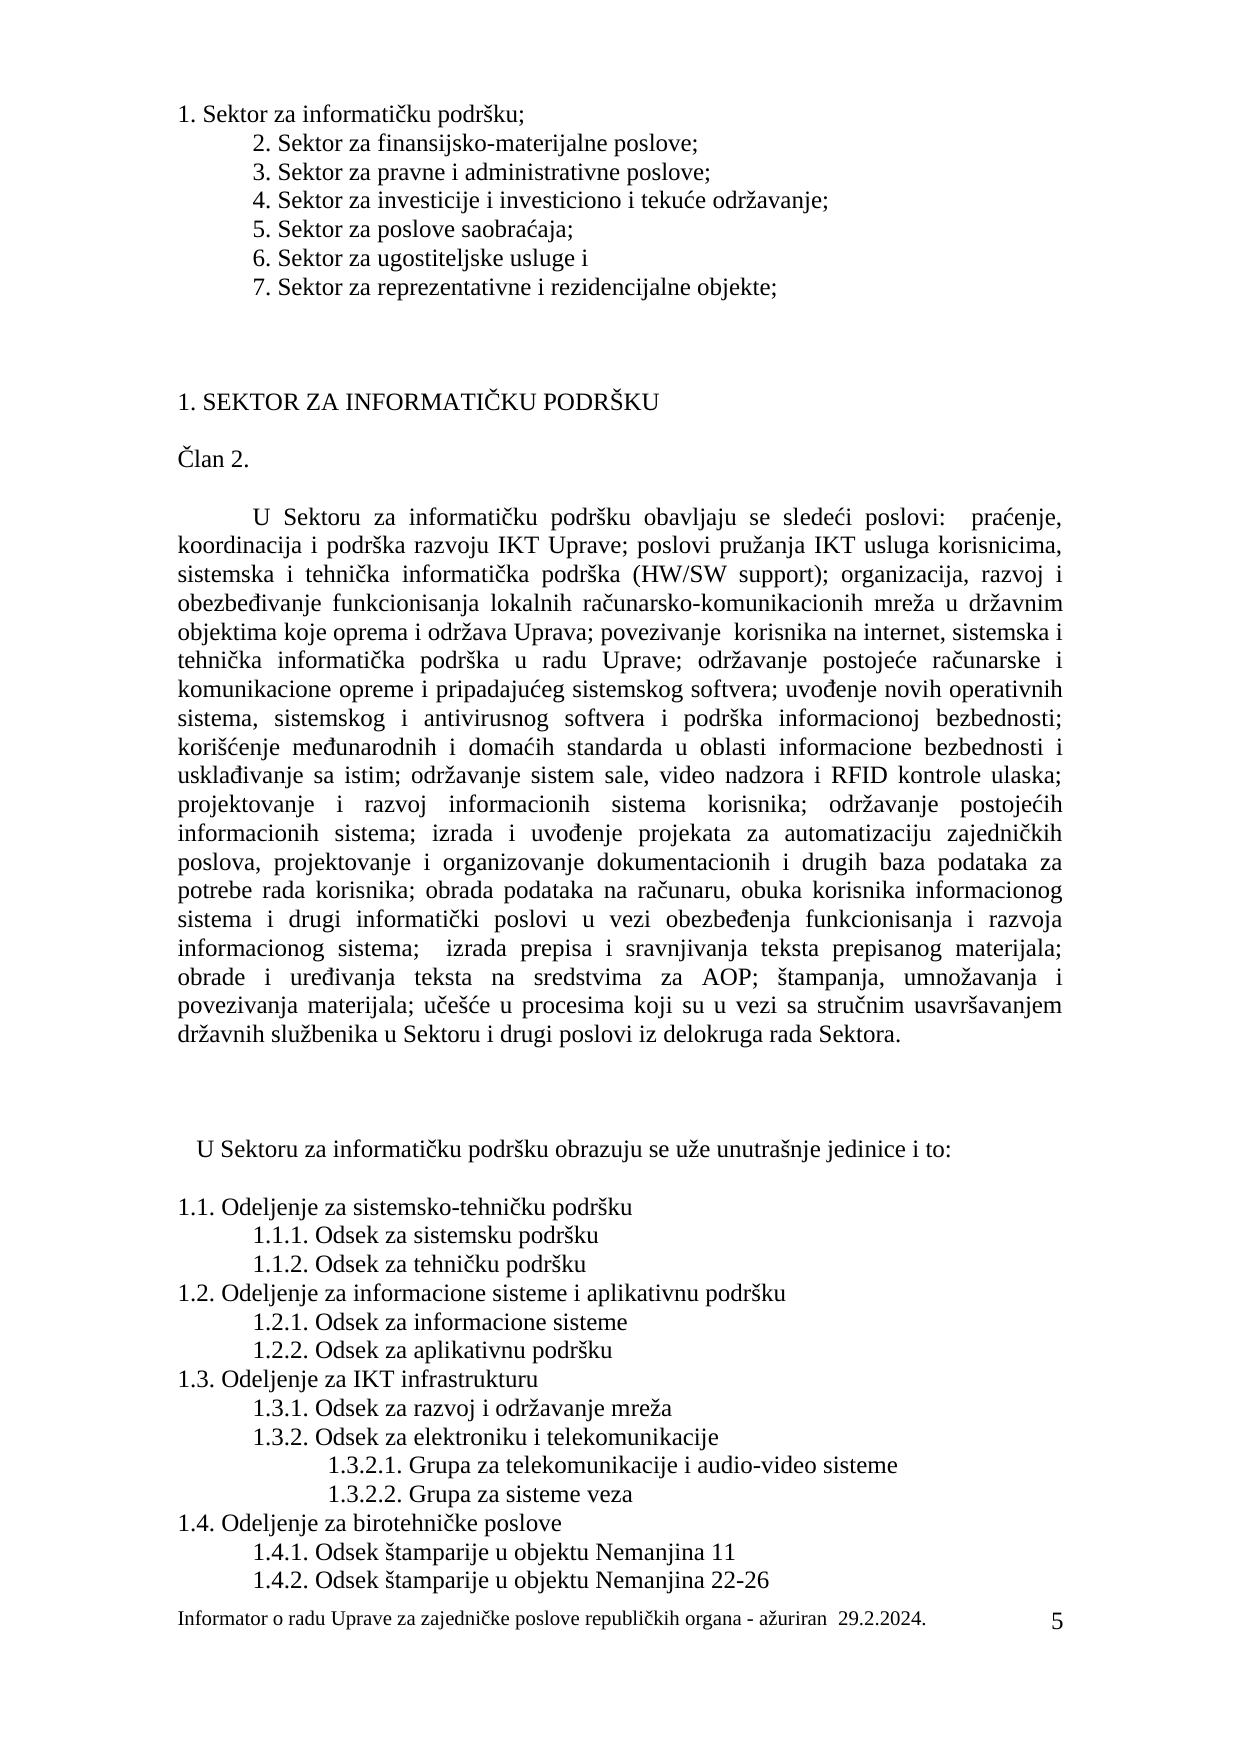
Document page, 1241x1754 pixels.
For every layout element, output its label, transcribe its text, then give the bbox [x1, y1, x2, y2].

subtitle U Sektoru za informatičku podršku obrazuju se uže unutrašnje jedinice i to: [177, 1134, 1063, 1163]
subtitle 6. Sektor za ugostiteljske usluge i [177, 243, 1063, 272]
subtitle 1.4.2. Odsek štamparije u objektu Nemanjina 22-26 [177, 1565, 1063, 1594]
subtitle U Sektoru za informatičku podršku obavljaju se sledeći poslovi: praćenje, koordinacija i podrška razvoju IKT Uprave; poslovi pružanja IKT usluga korisnicima, sistemska i tehnička informatička podrška (HW/SW support); organizacija, razvoj i obezbeđivanje funkcionisanja lokalnih računarsko-komunikacionih mreža u državnim objektima koje oprema i održava Uprava; povezivanje korisnika na internet, sistemska i tehnička informatička podrška u radu Uprave; održavanje postojeće računarske i komunikacione opreme i pripadajućeg sistemskog softvera; uvođenje novih operativnih sistema, sistemskog i antivirusnog softvera i podrška informacionoj bezbednosti; korišćenje međunarodnih i domaćih standarda u oblasti informacione bezbednosti i usklađivanje sa istim; održavanje sistem sale, video nadzora i RFID kontrole ulaska; projektovanje i razvoj informacionih sistema korisnika; održavanje postojećih informacionih sistema; izrada i uvođenje projekata za automatizaciju zajedničkih poslova, projektovanje i organizovanje dokumentacionih i drugih baza podataka za potrebe rada korisnika; obrada podataka na računaru, obuka korisnika informacionog sistema i drugi informatički poslovi u vezi obezbeđenja funkcionisanja i razvoja informacionog sistema; izrada prepisa i sravnjivanja teksta prepisanog materijala; obrade i uređivanja teksta na sredstvima za AOP; štampanja, umnožavanja i povezivanja materijala; učešće u procesima koji su u vezi sa stručnim usavršavanjem državnih službenika u Sektoru i drugi poslovi iz delokruga rada Sektora. [177, 502, 1063, 1048]
subtitle 1.4.1. Odsek štamparije u objektu Nemanjina 11 [177, 1537, 1063, 1565]
subtitle 1.1.1. Odsek za sistemsku podršku [177, 1220, 1063, 1249]
subtitle 3. Sektor za pravne i administrativne poslove; [177, 157, 1063, 185]
subtitle 1.4. Odeljenje za birotehničke poslove [177, 1508, 1063, 1537]
subtitle 1.2. Odeljenje za informacione sisteme i aplikativnu podršku [177, 1278, 1063, 1307]
subtitle 1.1.2. Odsek za tehničku podršku [177, 1249, 1063, 1278]
subtitle 1.3.2.2. Grupa za sisteme veza [177, 1479, 1063, 1508]
subtitle 1.1. Odeljenje za sistemsko-tehničku podršku [177, 1192, 1063, 1220]
subtitle 1. Sektor za informatičku podršku; [177, 99, 1063, 128]
subtitle 7. Sektor za reprezentativne i rezidencijalne objekte; [177, 272, 1063, 300]
subtitle 5. Sektor za poslove saobraćaja; [177, 214, 1063, 243]
subtitle 1.2.1. Odsek za informacione sisteme [177, 1307, 1063, 1335]
subtitle 2. Sektor za finansijsko-materijalne poslove; [177, 128, 1063, 157]
subtitle 1. SEKTOR ZA INFORMATIČKU PODRŠKU [177, 387, 1063, 415]
subtitle 1.3.2.1. Grupa za telekomunikacije i audio-video sisteme [177, 1450, 1063, 1479]
subtitle 1.3. Odeljenje za IKT infrastrukturu [177, 1364, 1063, 1393]
subtitle Član 2. [177, 444, 1063, 473]
subtitle 1.3.2. Odsek za elektroniku i telekomunikacije [177, 1422, 1063, 1450]
subtitle 4. Sektor za investicije i investiciono i tekuće održavanje; [177, 185, 1063, 214]
subtitle 1.2.2. Odsek za aplikativnu podršku [177, 1335, 1063, 1364]
subtitle 1.3.1. Odsek za razvoj i održavanje mreža [177, 1393, 1063, 1422]
